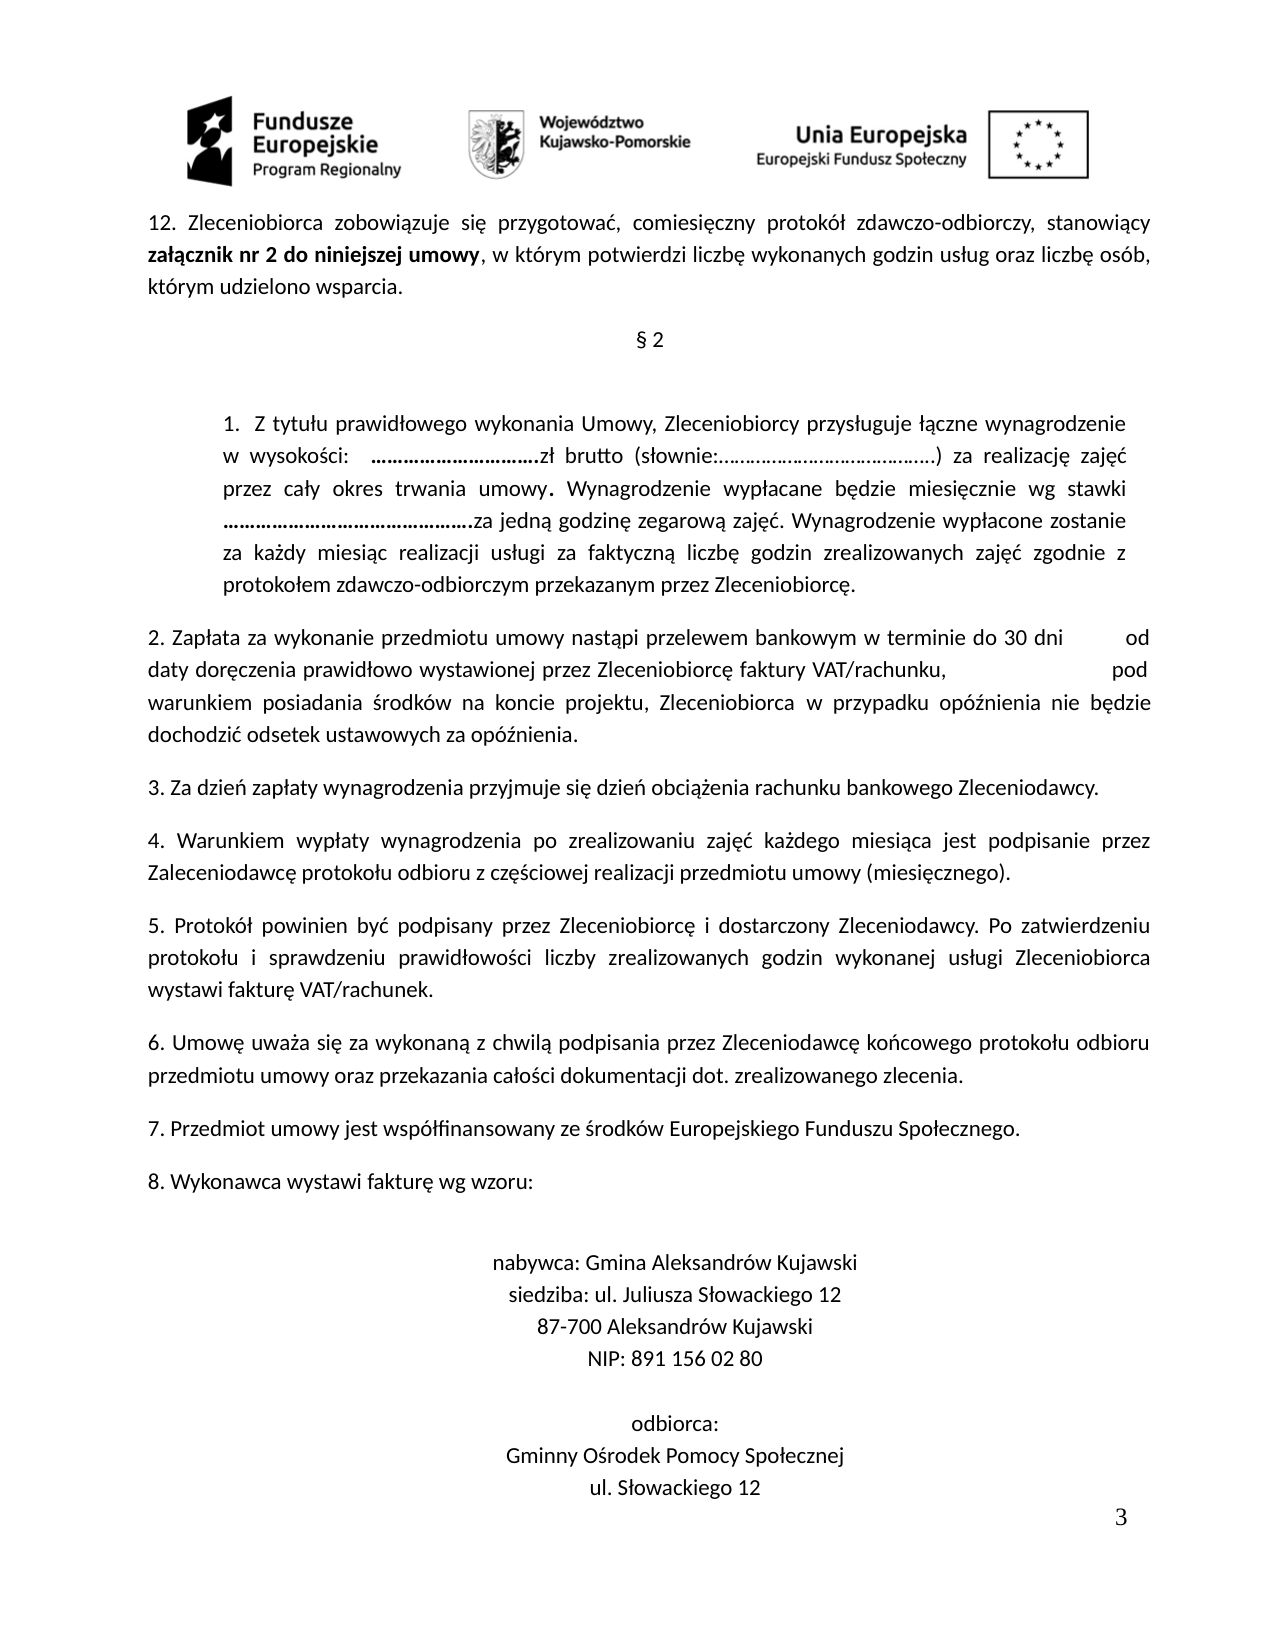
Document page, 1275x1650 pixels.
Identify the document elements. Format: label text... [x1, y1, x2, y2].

list 1. Z tytułu prawidłowego wykonania Umowy, Zleceniobiorcy przysługuje łączne wynagrodzenie w wysokości: ………………………….zł brutto (słownie:…………………………………..) za realizację zajęć przez cały okres trwania umowy. Wynagrodzenie wypłacane będzie miesięcznie wg stawki ……………………………………….za jedną godzinę zegarową zajęć. Wynagrodzenie wypłacone zostanie za każdy miesiąc realizacji usługi za faktyczną liczbę godzin zrealizowanych zajęć zgodnie z protokołem zdawczo-odbiorczym przekazanym przez Zleceniobiorcę. [223, 409, 1127, 598]
list 5. Protokół powinien być podpisany przez Zleceniobiorcę i dostarczony Zleceniodawcy. Po zatwierdzeniu protokołu i sprawdzeniu prawidłowości liczby zrealizowanych godzin wykonanej usługi Zleceniobiorca wystawi fakturę VAT/rachunek. [148, 911, 1152, 1003]
list nabywca: Gmina Aleksandrów Kujawski [223, 1248, 1127, 1276]
list ul. Słowackiego 12 [223, 1473, 1127, 1501]
list Gminny Ośrodek Pomocy Społecznej [223, 1441, 1127, 1469]
text § 2 [148, 325, 1152, 353]
list 12. Zleceniobiorca zobowiązuje się przygotować, comiesięczny protokół zdawczo-odbiorczy, stanowiący załącznik nr 2 do niniejszej umowy, w którym potwierdzi liczbę wykonanych godzin usług oraz liczbę osób, którym udzielono wsparcia. [148, 208, 1152, 300]
list 2. Zapłata za wykonanie przedmiotu umowy nastąpi przelewem bankowym w terminie do 30 dni od daty doręczenia prawidłowo wystawionej przez Zleceniobiorcę faktury VAT/rachunku, pod warunkiem posiadania środków na koncie projektu, Zleceniobiorca w przypadku opóźnienia nie będzie dochodzić odsetek ustawowych za opóźnienia. [148, 623, 1152, 748]
list 3. Za dzień zapłaty wynagrodzenia przyjmuje się dzień obciążenia rachunku bankowego Zleceniodawcy. [148, 773, 1152, 801]
list 4. Warunkiem wypłaty wynagrodzenia po zrealizowaniu zajęć każdego miesiąca jest podpisanie przez Zaleceniodawcę protokołu odbioru z częściowej realizacji przedmiotu umowy (miesięcznego). [148, 826, 1152, 886]
list 6. Umowę uważa się za wykonaną z chwilą podpisania przez Zleceniodawcę końcowego protokołu odbioru przedmiotu umowy oraz przekazania całości dokumentacji dot. zrealizowanego zlecenia. [148, 1028, 1152, 1089]
list NIP: 891 156 02 80 [223, 1344, 1127, 1372]
list odbiorca: [223, 1409, 1127, 1437]
list 87-700 Aleksandrów Kujawski [223, 1312, 1127, 1340]
list 7. Przedmiot umowy jest współfinansowany ze środków Europejskiego Funduszu Społecznego. [148, 1114, 1152, 1142]
list 8. Wykonawca wystawi fakturę wg wzoru: [148, 1167, 1152, 1195]
list siedziba: ul. Juliusza Słowackiego 12 [223, 1280, 1127, 1308]
